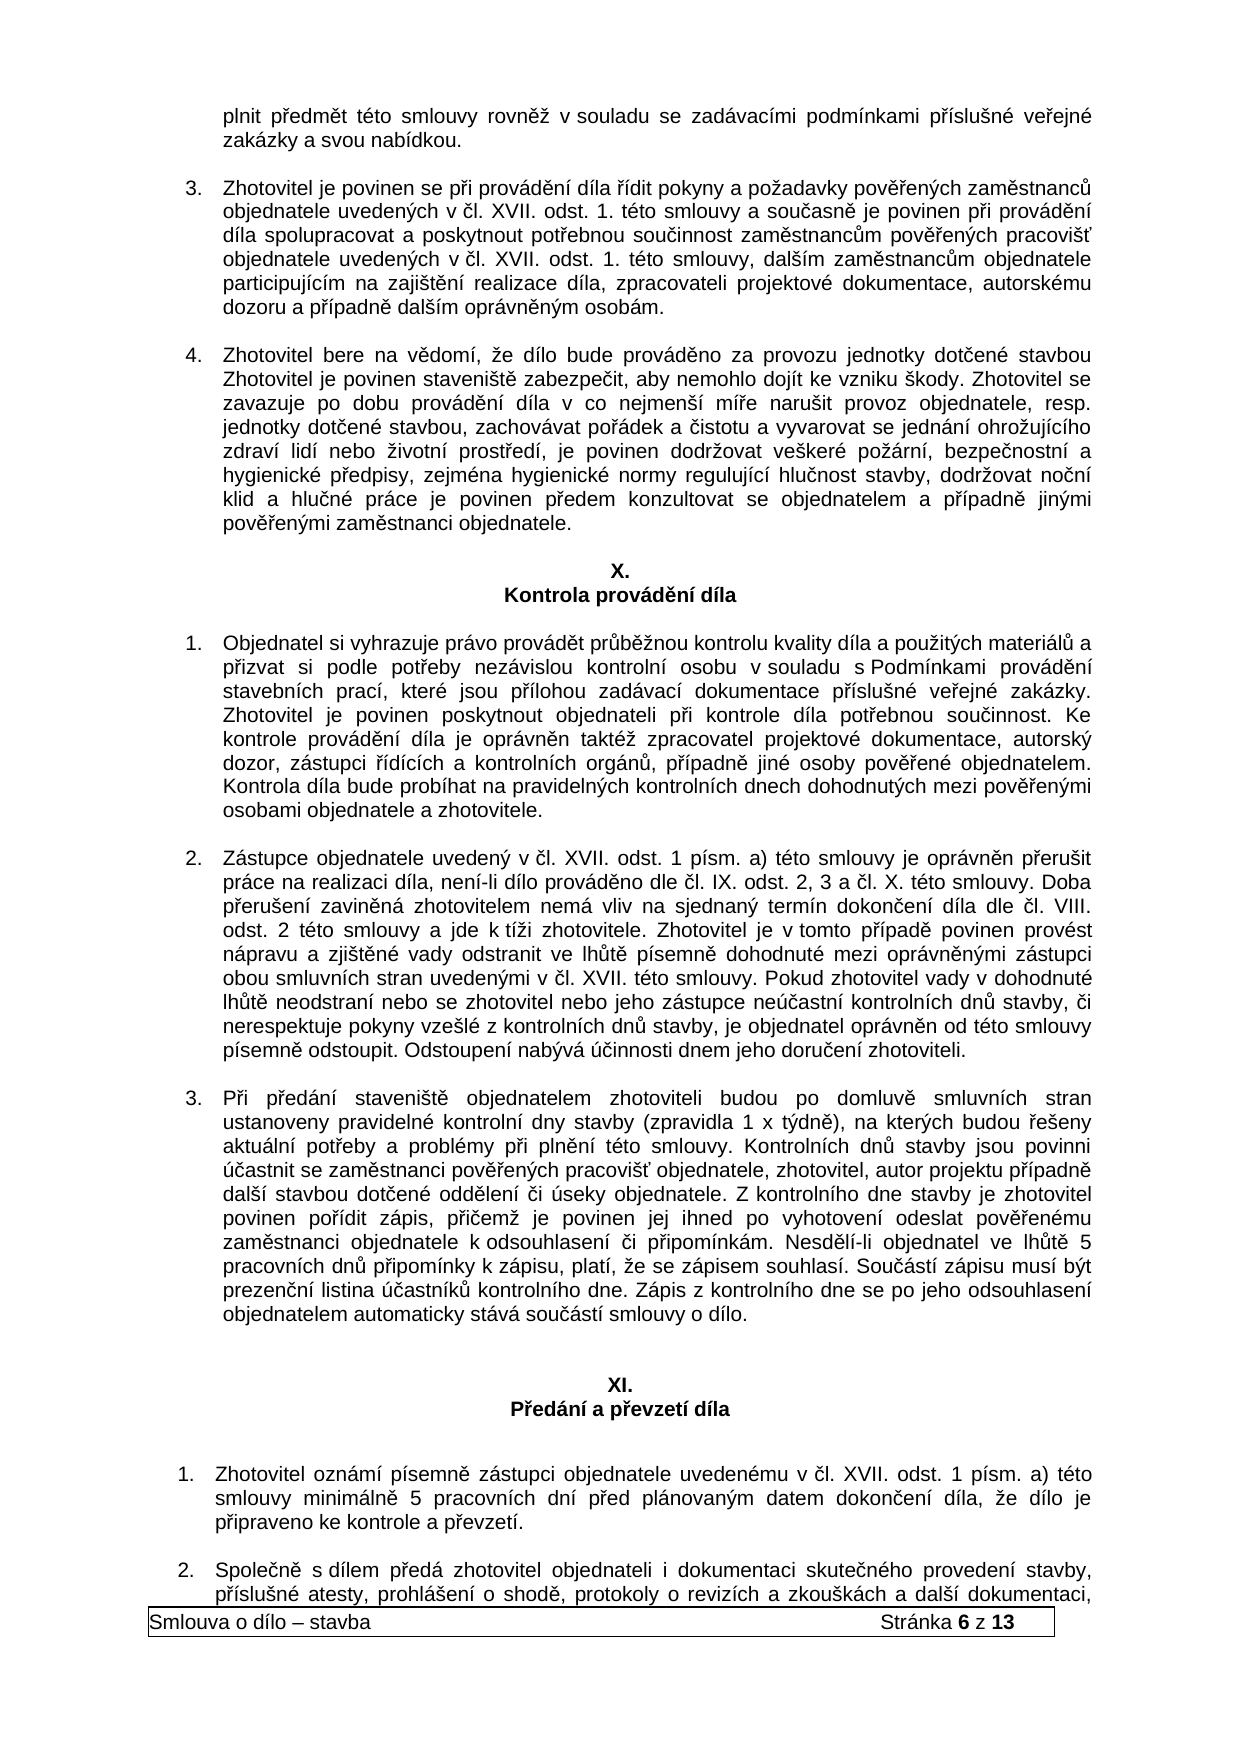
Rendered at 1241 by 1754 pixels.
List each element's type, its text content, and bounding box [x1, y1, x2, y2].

text Kontrola provádění díla [148, 583, 1093, 607]
text XI. [148, 1373, 1093, 1397]
list Zhotovitel bere na vědomí, že dílo bude prováděno za provozu jednotky dotčené stavbou Zhotovitel je povinen staveniště zabezpečit, aby nemohlo dojít ke vzniku škody. Zhotovitel se zavazuje po dobu provádění díla v co nejmenší míře narušit provoz objednatele, resp. jednotky dotčené stavbou, zachovávat pořádek a čistotu a vyvarovat se jednání ohrožujícího zdraví lidí nebo životní prostředí, je povinen dodržovat veškeré požární, bezpečnostní a hygienické předpisy, zejména hygienické normy regulující hlučnost stavby, dodržovat noční klid a hlučné práce je povinen předem konzultovat se objednatelem a případně jinými pověřenými zaměstnanci objednatele. [185, 343, 1093, 535]
list Při předání staveniště objednatelem zhotoviteli budou po domluvě smluvních stran ustanoveny pravidelné kontrolní dny stavby (zpravidla 1 x týdně), na kterých budou řešeny aktuální potřeby a problémy při plnění této smlouvy. Kontrolních dnů stavby jsou povinni účastnit se zaměstnanci pověřených pracovišť objednatele, zhotovitel, autor projektu případně další stavbou dotčené oddělení či úseky objednatele. Z kontrolního dne stavby je zhotovitel povinen pořídit zápis, přičemž je povinen jej ihned po vyhotovení odeslat pověřenému zaměstnanci objednatele k odsouhlasení či připomínkám. Nesdělí-li objednatel ve lhůtě 5 pracovních dnů připomínky k zápisu, platí, že se zápisem souhlasí. Součástí zápisu musí být prezenční listina účastníků kontrolního dne. Zápis z kontrolního dne se po jeho odsouhlasení objednatelem automaticky stává součástí smlouvy o dílo. [185, 1086, 1093, 1325]
list plnit předmět této smlouvy rovněž v souladu se zadávacími podmínkami příslušné veřejné zakázky a svou nabídkou. [185, 103, 1093, 151]
text X. [148, 559, 1093, 583]
list Zhotovitel je povinen se při provádění díla řídit pokyny a požadavky pověřených zaměstnanců objednatele uvedených v čl. XVII. odst. 1. této smlouvy a současně je povinen při provádění díla spolupracovat a poskytnout potřebnou součinnost zaměstnancům pověřených pracovišť objednatele uvedených v čl. XVII. odst. 1. této smlouvy, dalším zaměstnancům objednatele participujícím na zajištění realizace díla, zpracovateli projektové dokumentace, autorskému dozoru a případně dalším oprávněným osobám. [185, 175, 1093, 319]
list Zástupce objednatele uvedený v čl. XVII. odst. 1 písm. a) této smlouvy je oprávněn přerušit práce na realizaci díla, není-li dílo prováděno dle čl. IX. odst. 2, 3 a čl. X. této smlouvy. Doba přerušení zaviněná zhotovitelem nemá vliv na sjednaný termín dokončení díla dle čl. VIII. odst. 2 této smlouvy a jde k tíži zhotovitele. Zhotovitel je v tomto případě povinen provést nápravu a zjištěné vady odstranit ve lhůtě písemně dohodnuté mezi oprávněnými zástupci obou smluvních stran uvedenými v čl. XVII. této smlouvy. Pokud zhotovitel vady v dohodnuté lhůtě neodstraní nebo se zhotovitel nebo jeho zástupce neúčastní kontrolních dnů stavby, či nerespektuje pokyny vzešlé z kontrolních dnů stavby, je objednatel oprávněn od této smlouvy písemně odstoupit. Odstoupení nabývá účinnosti dnem jeho doručení zhotoviteli. [185, 846, 1093, 1062]
list Společně s dílem předá zhotovitel objednateli i dokumentaci skutečného provedení stavby, příslušné atesty, prohlášení o shodě, protokoly o revizích a zkouškách a další dokumentaci, [177, 1558, 1093, 1606]
list Objednatel si vyhrazuje právo provádět průběžnou kontrolu kvality díla a použitých materiálů a přizvat si podle potřeby nezávislou kontrolní osobu v souladu s Podmínkami provádění stavebních prací, které jsou přílohou zadávací dokumentace příslušné veřejné zakázky. Zhotovitel je povinen poskytnout objednateli při kontrole díla potřebnou součinnost. Ke kontrole provádění díla je oprávněn taktéž zpracovatel projektové dokumentace, autorský dozor, zástupci řídících a kontrolních orgánů, případně jiné osoby pověřené objednatelem. Kontrola díla bude probíhat na pravidelných kontrolních dnech dohodnutých mezi pověřenými osobami objednatele a zhotovitele. [185, 631, 1093, 822]
list Zhotovitel oznámí písemně zástupci objednatele uvedenému v čl. XVII. odst. 1 písm. a) této smlouvy minimálně 5 pracovních dní před plánovaným datem dokončení díla, že dílo je připraveno ke kontrole a převzetí. [177, 1462, 1093, 1534]
subtitle Předání a převzetí díla [148, 1397, 1093, 1421]
